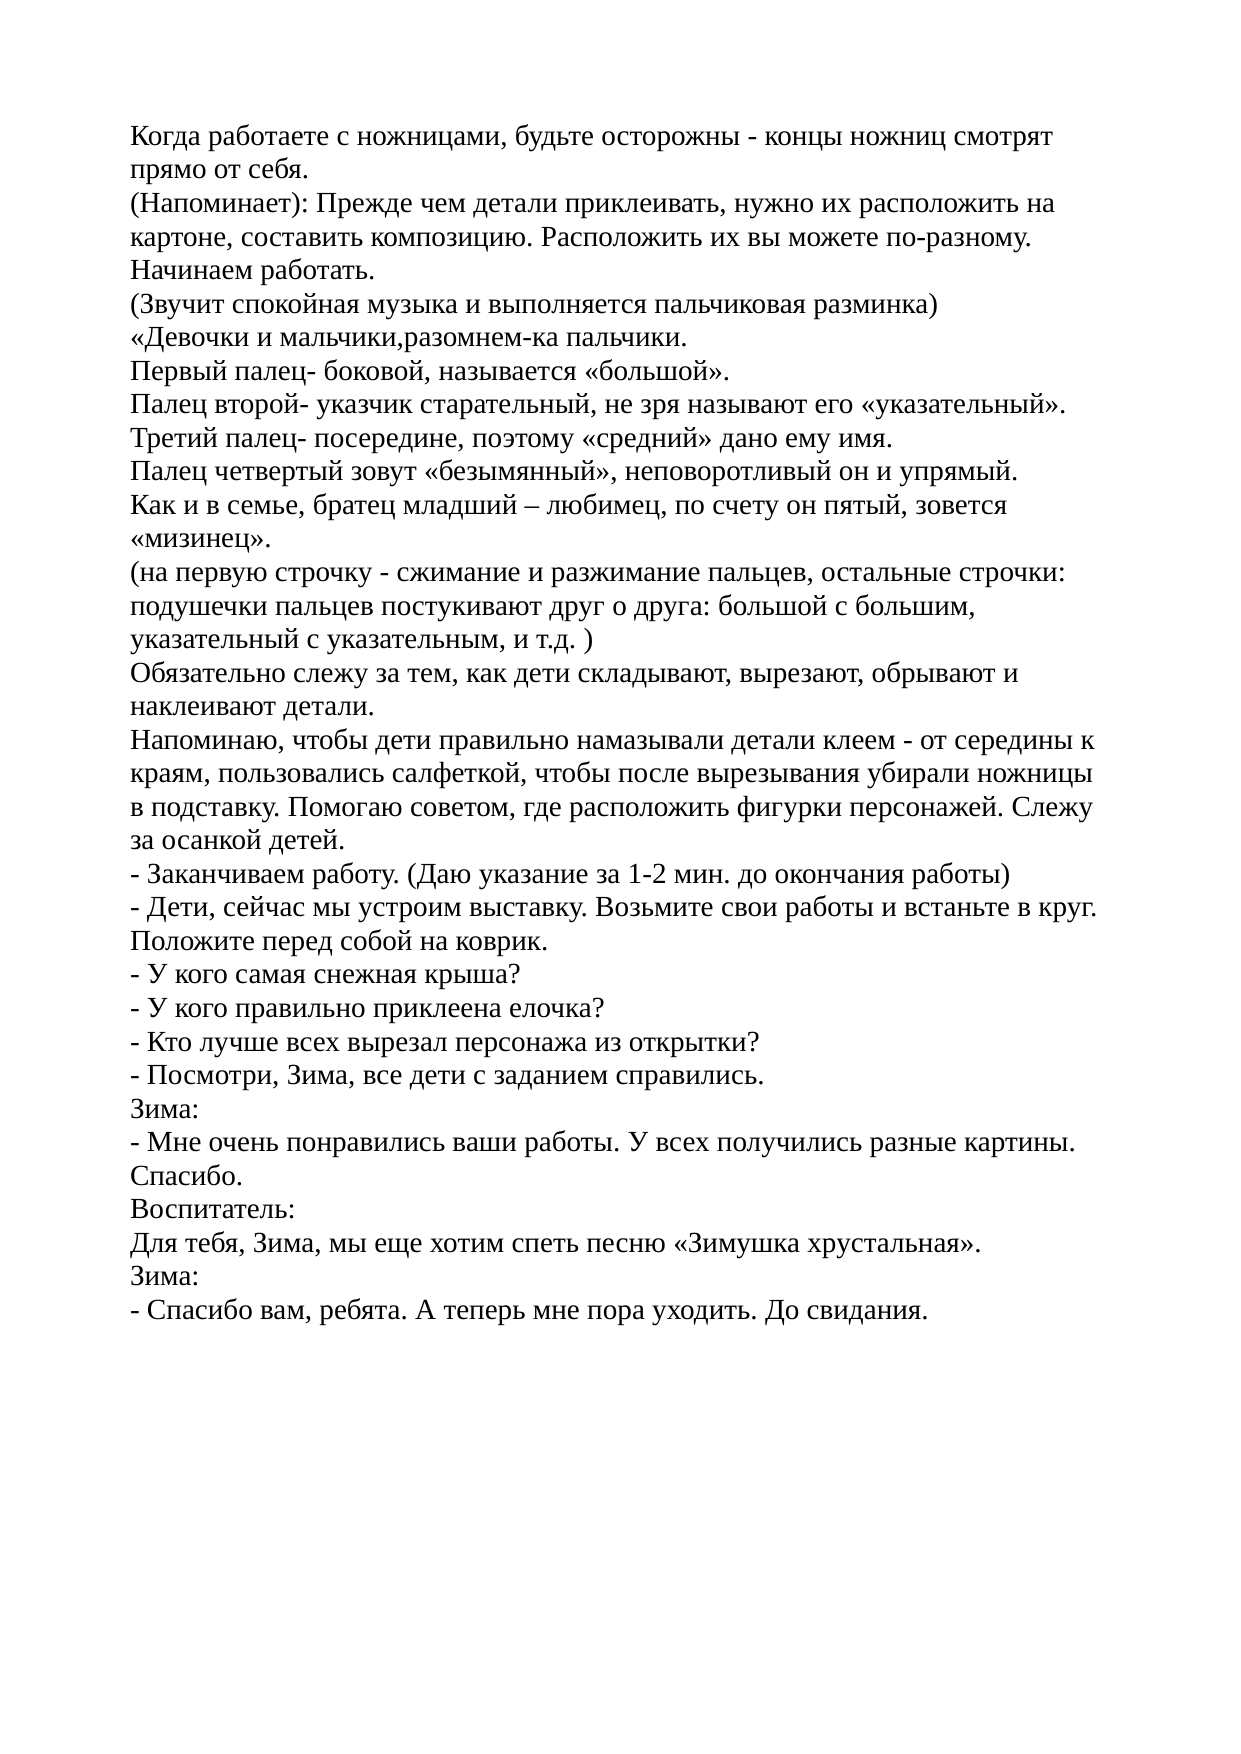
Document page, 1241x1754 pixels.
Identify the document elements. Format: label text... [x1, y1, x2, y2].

text Третий палец- посередине, поэтому «средний» дано ему имя. [130, 420, 1110, 453]
text «Девочки и мальчики,разомнем-ка пальчики. [130, 319, 1110, 353]
text Как и в семье, братец младший – любимец, по счету он пятый, зовется «мизинец». (на первую строчку - сжимание и разжимание пальцев, остальные строчки: подушечки пальцев постукивают друг о друга: большой с большим, указательный с указательным, и т.д. ) Обязательно слежу за тем, как дети складывают, вырезают, обрывают и наклеивают детали. Напоминаю, чтобы дети правильно намазывали детали клеем - от середины к краям, пользовались салфеткой, чтобы после вырезывания убирали ножницы в подставку. Помогаю советом, где расположить фигурки персонажей. Слежу за осанкой детей. - Заканчиваем работу. (Даю указание за 1-2 мин. до окончания работы) [130, 487, 1110, 889]
text Палец второй- указчик старательный, не зря называют его «указательный». [130, 386, 1110, 420]
text (Звучит спокойная музыка и выполняется пальчиковая разминка) [130, 286, 1110, 319]
text - Дети, сейчас мы устроим выставку. Возьмите свои работы и встаньте в круг. Положите перед собой на коврик. - У кого самая снежная крыша? - У кого правильно приклеена елочка? - Кто лучше всех вырезал персонажа из открытки? - Посмотри, Зима, все дети с заданием справились. Зима: - Мне очень понравились ваши работы. У всех получились разные картины. Спасибо. Воспитатель: Для тебя, Зима, мы еще хотим спеть песню «Зимушка хрустальная». [130, 889, 1110, 1258]
text (Напоминает): Прежде чем детали приклеивать, нужно их расположить на картоне, составить композицию. Расположить их вы можете по-разному. Начинаем работать. [130, 185, 1110, 286]
text Первый палец- боковой, называется «большой». [130, 353, 1110, 386]
text Зима: - Спасибо вам, ребята. А теперь мне пора уходить. До свидания. [130, 1258, 1110, 1326]
text Палец четвертый зовут «безымянный», неповоротливый он и упрямый. [130, 453, 1110, 487]
text Когда работаете с ножницами, будьте осторожны - концы ножниц смотрят прямо от себя. [130, 118, 1110, 185]
